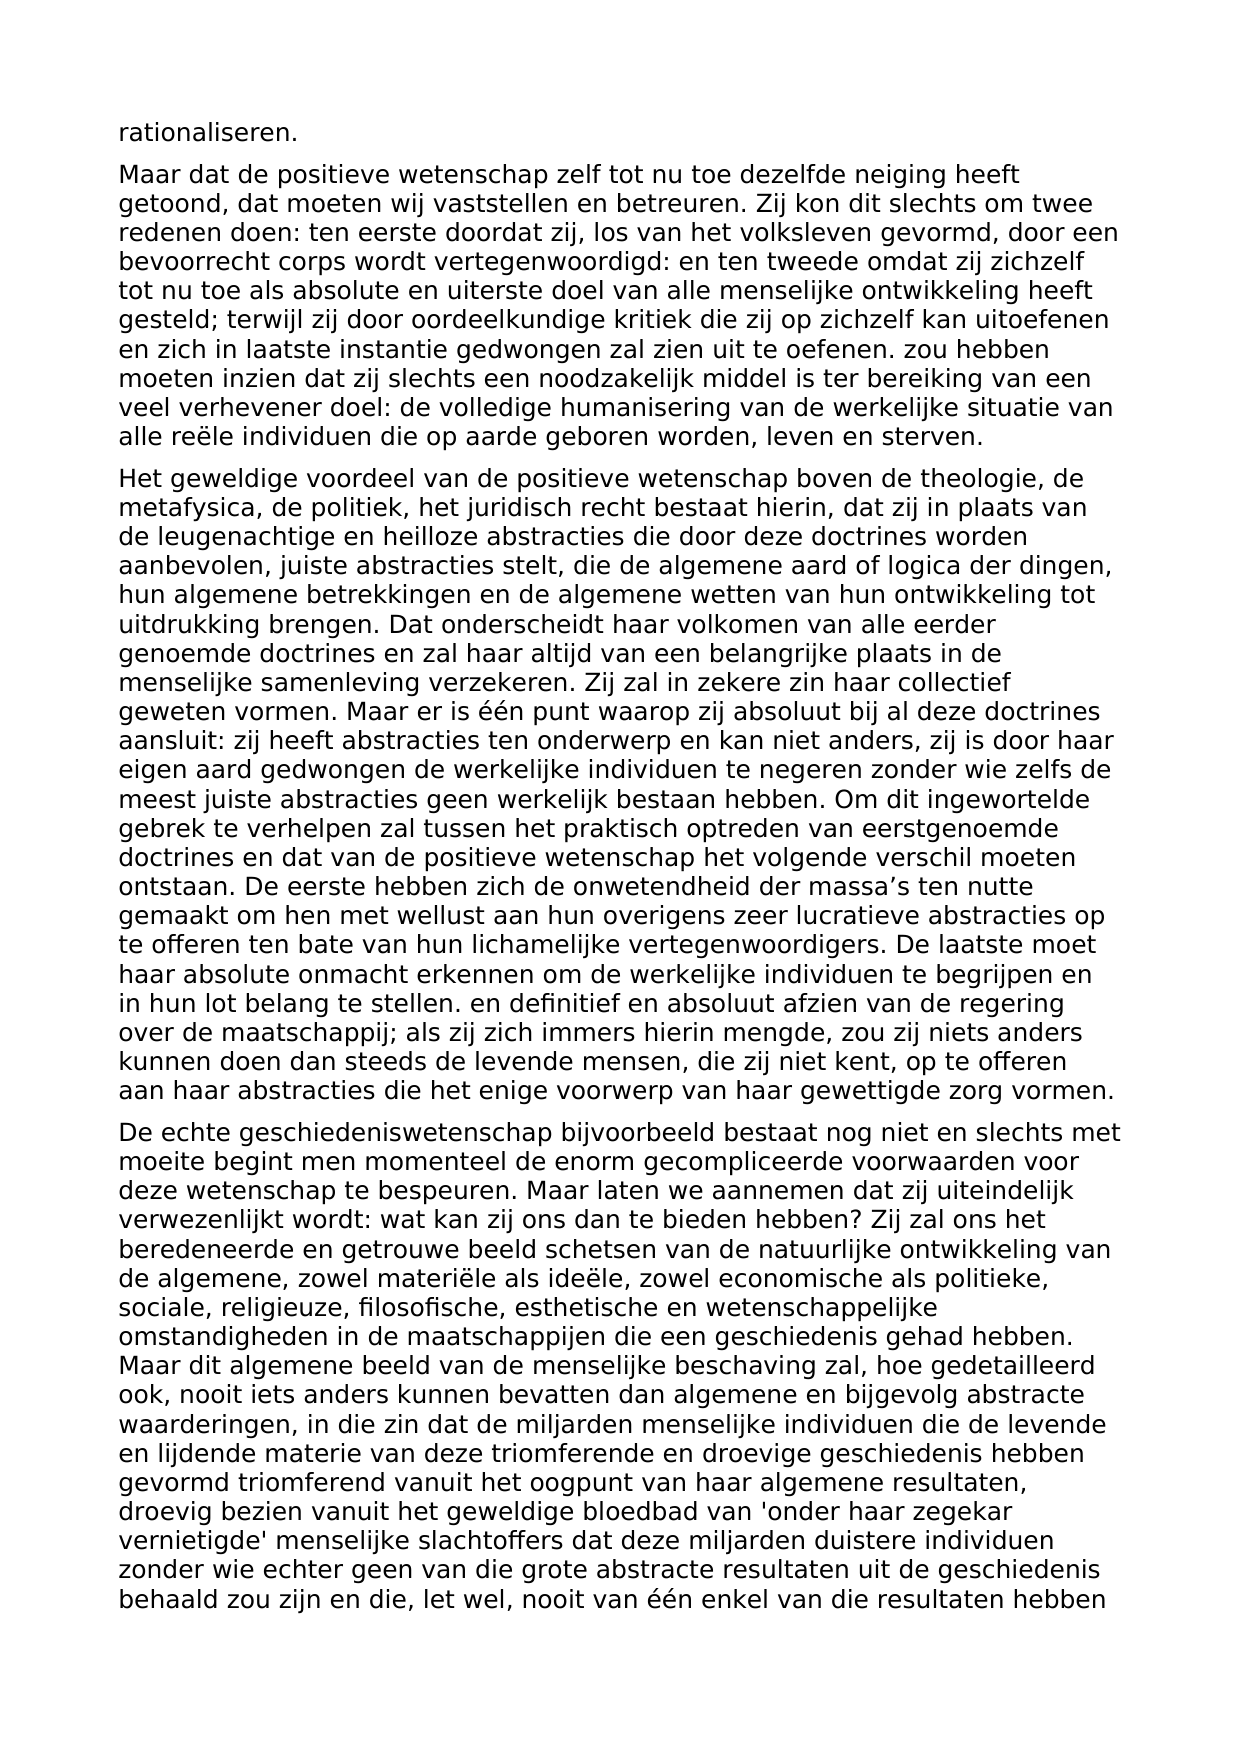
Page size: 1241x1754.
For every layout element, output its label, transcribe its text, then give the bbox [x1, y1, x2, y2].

text Maar dat de positieve wetenschap zelf tot nu toe dezelfde neiging heeft getoond, dat moeten wij vaststellen en betreuren. Zij kon dit slechts om twee redenen doen: ten eerste doordat zij, los van het volksleven gevormd, door een bevoorrecht corps wordt vertegenwoordigd: en ten tweede omdat zij zichzelf tot nu toe als absolute en uiterste doel van alle menselijke ontwikkeling heeft gesteld; terwijl zij door oordeelkundige kritiek die zij op zichzelf kan uitoefenen en zich in laatste instantie gedwongen zal zien uit te oefenen. zou hebben moeten inzien dat zij slechts een noodzakelijk middel is ter bereiking van een veel verhevener doel: de volledige humanisering van de werkelijke situatie van alle reële individuen die op aarde geboren worden, leven en sterven. [118, 160, 1122, 451]
text rationaliseren. [118, 118, 1122, 147]
text De echte geschiedeniswetenschap bijvoorbeeld bestaat nog niet en slechts met moeite begint men momenteel de enorm gecompliceerde voorwaarden voor deze wetenschap te bespeuren. Maar laten we aannemen dat zij uiteindelijk verwezenlijkt wordt: wat kan zij ons dan te bieden hebben? Zij zal ons het beredeneerde en getrouwe beeld schetsen van de natuurlijke ontwikkeling van de algemene, zowel materiële als ideële, zowel economische als politieke, sociale, religieuze, filosofische, esthetische en wetenschappelijke omstandigheden in de maatschappijen die een geschiedenis gehad hebben. Maar dit algemene beeld van de menselijke beschaving zal, hoe gedetailleerd ook, nooit iets anders kunnen bevatten dan algemene en bijgevolg abstracte waarderingen, in die zin dat de miljarden menselijke individuen die de levende en lijdende materie van deze triomferende en droevige geschiedenis hebben gevormd triomferend vanuit het oogpunt van haar algemene resultaten, droevig bezien vanuit het geweldige bloedbad van 'onder haar zegekar vernietigde' menselijke slachtoffers dat deze miljarden duistere individuen zonder wie echter geen van die grote abstracte resultaten uit de geschiedenis behaald zou zijn en die, let wel, nooit van één enkel van die resultaten hebben [118, 1118, 1122, 1614]
text Het geweldige voordeel van de positieve wetenschap boven de theologie, de metafysica, de politiek, het juridisch recht bestaat hierin, dat zij in plaats van de leugenachtige en heilloze abstracties die door deze doctrines worden aanbevolen, juiste abstracties stelt, die de algemene aard of logica der dingen, hun algemene betrekkingen en de algemene wetten van hun ontwikkeling tot uitdrukking brengen. Dat onderscheidt haar volkomen van alle eerder genoemde doctrines en zal haar altijd van een belangrijke plaats in de menselijke samenleving verzekeren. Zij zal in zekere zin haar collectief geweten vormen. Maar er is één punt waarop zij absoluut bij al deze doctrines aansluit: zij heeft abstracties ten onderwerp en kan niet anders, zij is door haar eigen aard gedwongen de werkelijke individuen te negeren zonder wie zelfs de meest juiste abstracties geen werkelijk bestaan hebben. Om dit ingewortelde gebrek te verhelpen zal tussen het praktisch optreden van eerstgenoemde doctrines en dat van de positieve wetenschap het volgende verschil moeten ontstaan. De eerste hebben zich de onwetendheid der massa’s ten nutte gemaakt om hen met wellust aan hun overigens zeer lucratieve abstracties op te offeren ten bate van hun lichamelijke vertegenwoordigers. De laatste moet haar absolute onmacht erkennen om de werkelijke individuen te begrijpen en in hun lot belang te stellen. en definitief en absoluut afzien van de regering over de maatschappij; als zij zich immers hierin mengde, zou zij niets anders kunnen doen dan steeds de levende mensen, die zij niet kent, op te offeren aan haar abstracties die het enige voorwerp van haar gewettigde zorg vormen. [118, 464, 1122, 1106]
